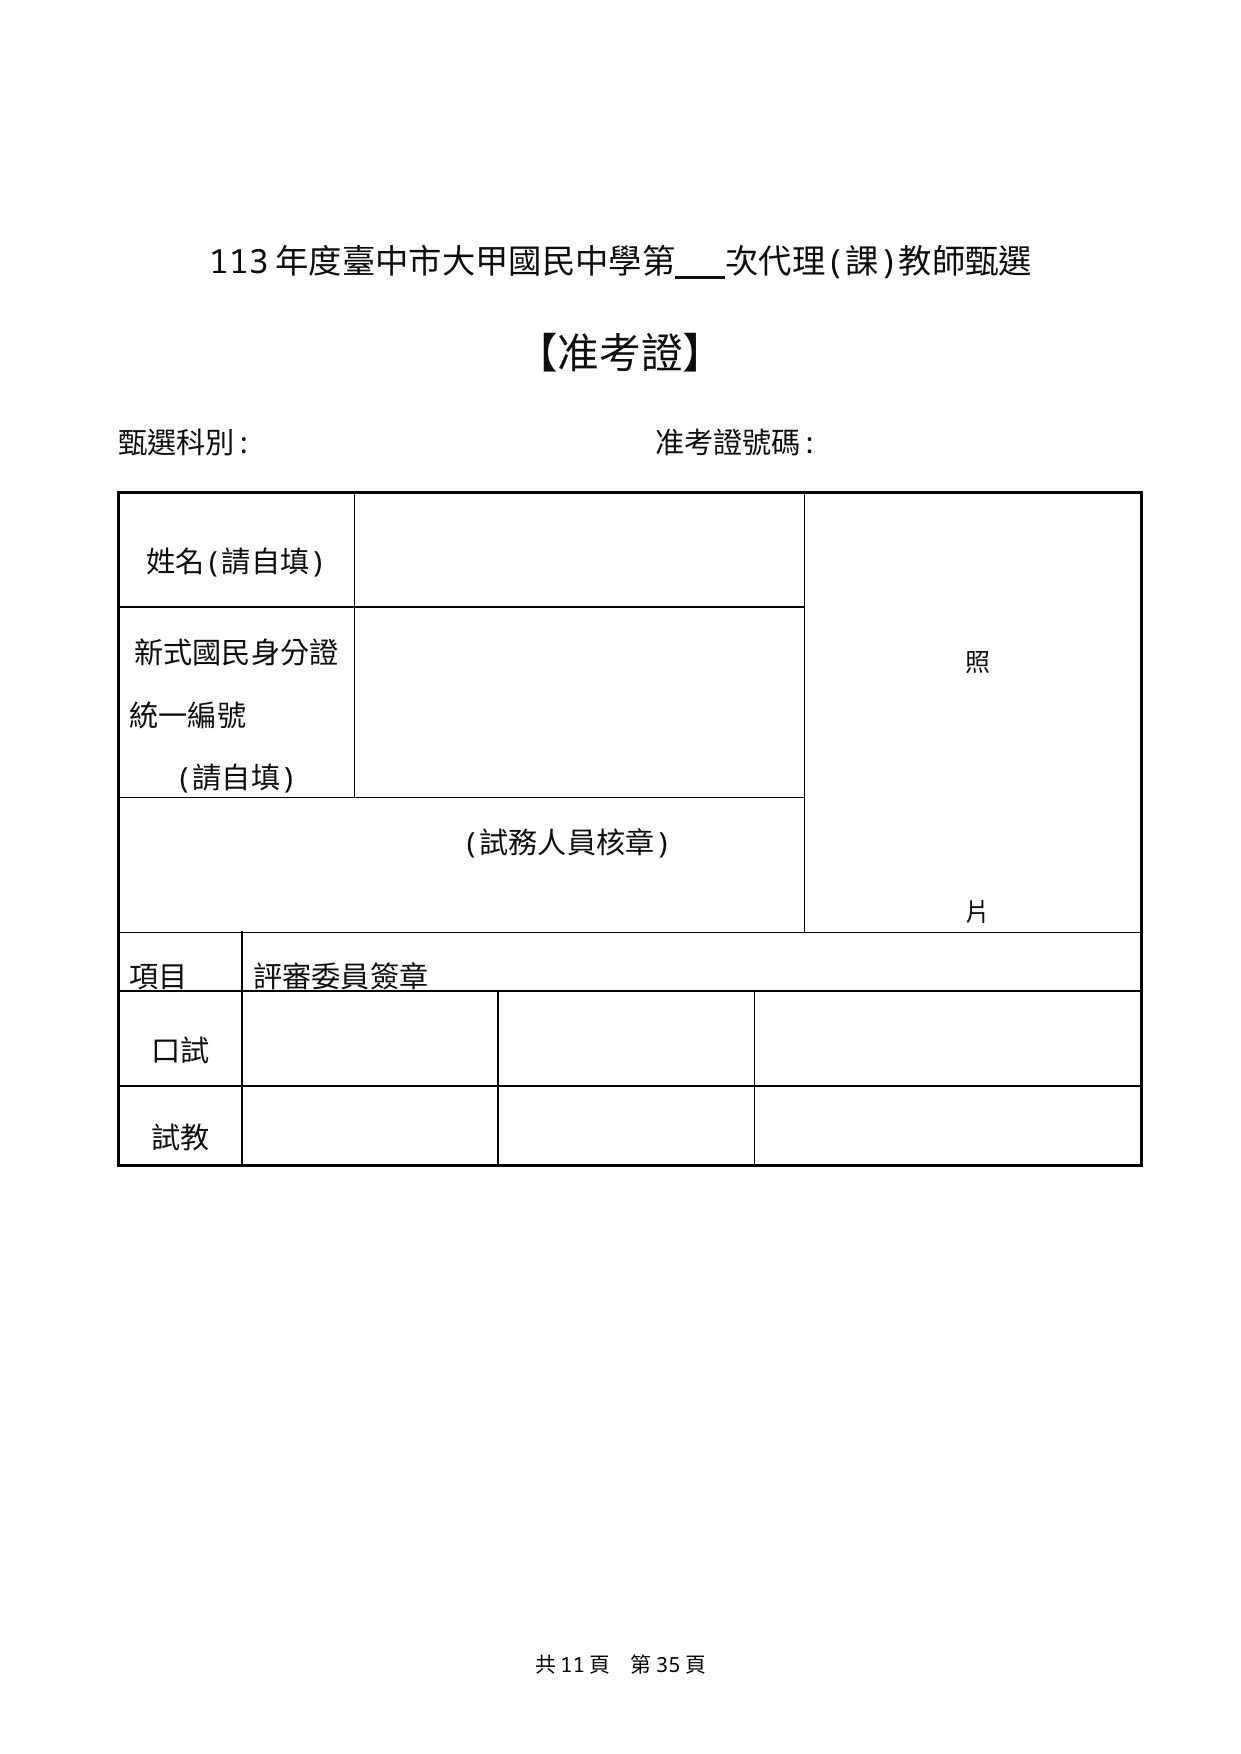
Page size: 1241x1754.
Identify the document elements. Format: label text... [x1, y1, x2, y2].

table_cell [499, 1087, 754, 1164]
table_cell [355, 608, 804, 797]
text 【准考證】 [118, 309, 1122, 371]
table_cell 新式國民身分證 統一編號 (請自填) [120, 608, 354, 797]
table_cell [755, 1087, 1140, 1164]
table_cell 口試 [120, 992, 241, 1085]
text 甄選科別: 准考證號碼: [118, 400, 1122, 462]
table_cell 評審委員簽章 [243, 933, 1140, 990]
text 113年度臺中市大甲國民中學第 次代理(課)教師甄選 [118, 218, 1122, 280]
table_cell [499, 992, 754, 1085]
table_cell 試教 [120, 1087, 241, 1164]
table_header [355, 494, 804, 606]
table_header 照 片 [805, 494, 1140, 931]
table_cell 項目 [120, 933, 241, 990]
table_cell (試務人員核章) [120, 798, 804, 931]
table_cell [243, 1087, 497, 1164]
table_cell [755, 992, 1140, 1085]
table_header 姓名(請自填) [120, 494, 354, 606]
table_cell [243, 992, 497, 1085]
